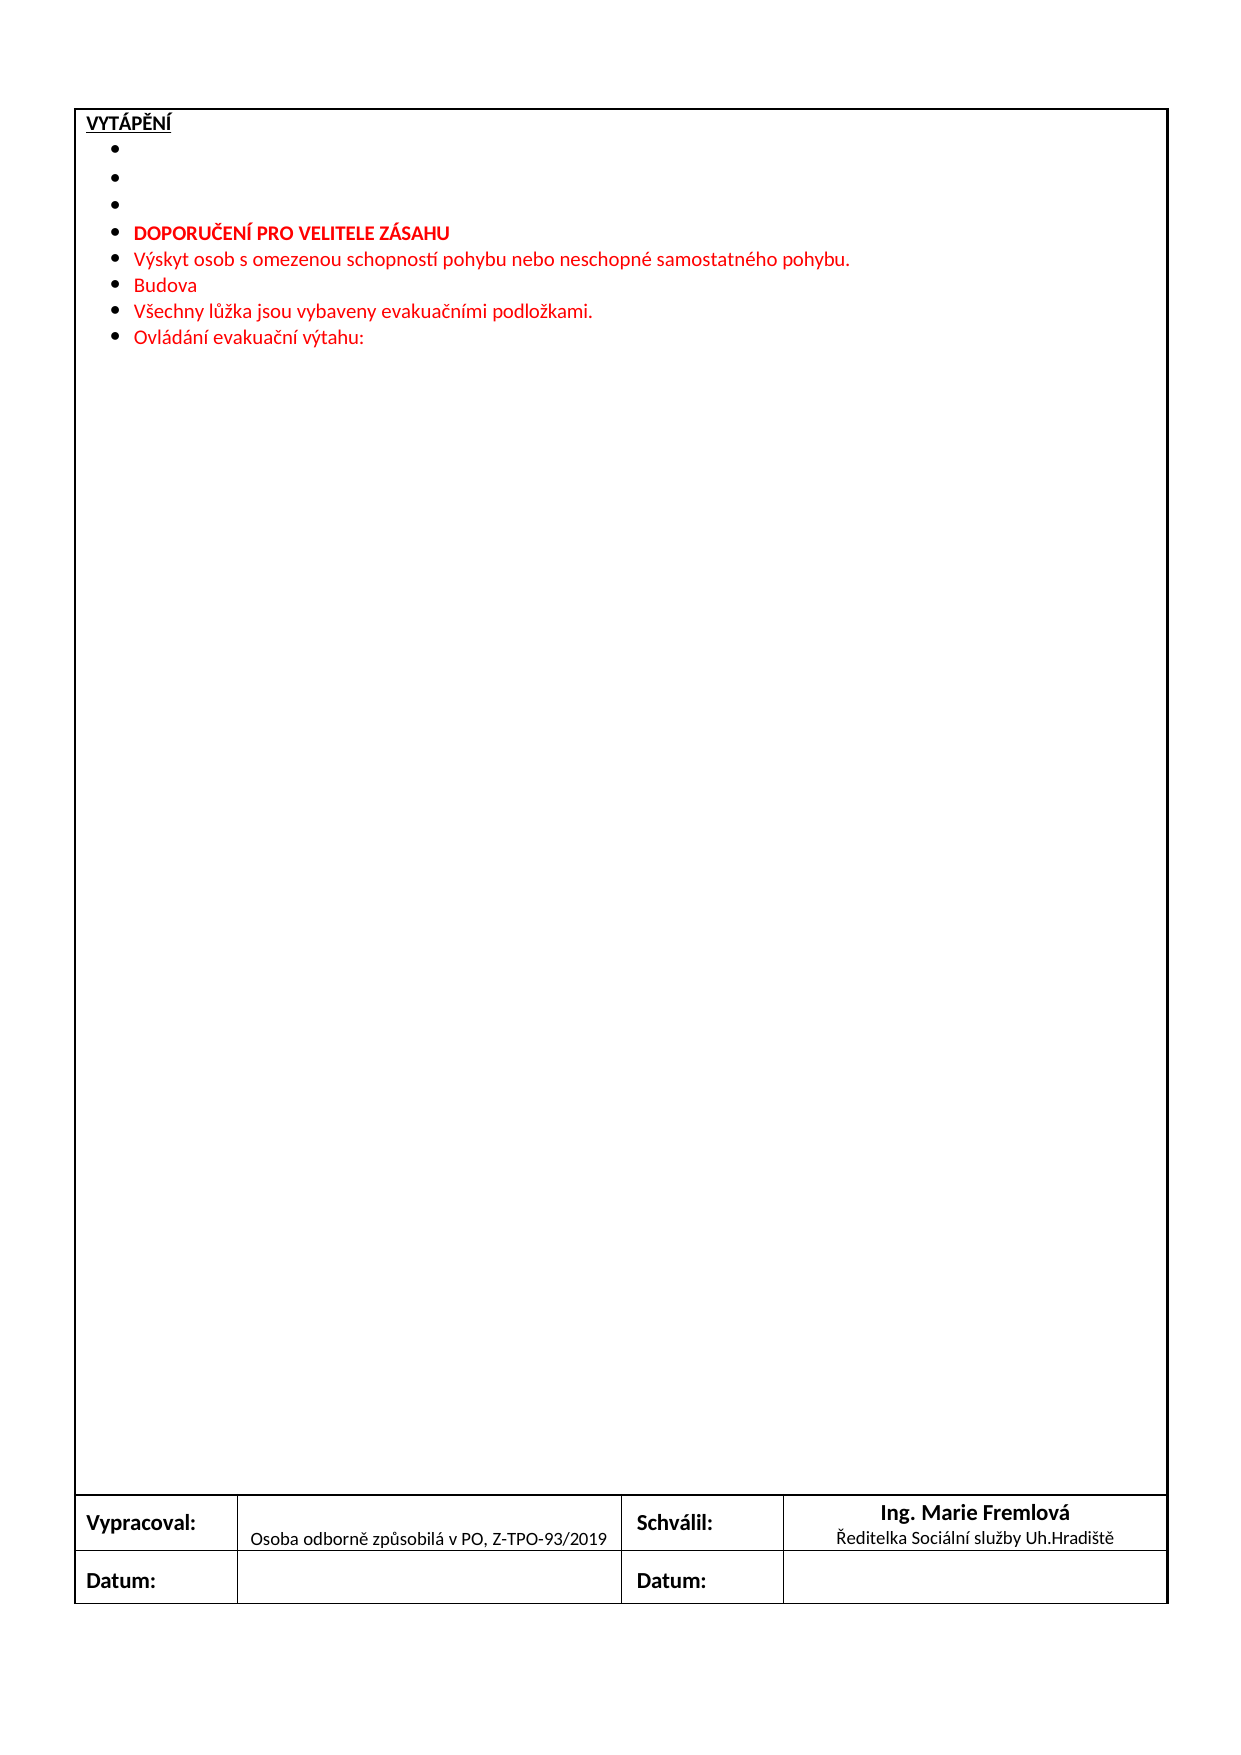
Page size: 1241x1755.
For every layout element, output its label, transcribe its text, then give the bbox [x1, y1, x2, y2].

table_cell Vypracoval: [76, 1496, 237, 1550]
table_cell Datum: [76, 1551, 237, 1603]
table_cell Ing. Marie Fremlová Ředitelka Sociální služby Uh.Hradiště [784, 1496, 1166, 1550]
table_cell [784, 1551, 1166, 1603]
table_cell Osoba odborně způsobilá v PO, Z-TPO-93/2019 [238, 1496, 621, 1550]
table_cell [238, 1551, 621, 1603]
table_header VYTÁPĚNÍ DOPORUČENÍ PRO VELITELE ZÁSAHU Výskyt osob s omezenou schopností pohybu nebo neschopné samostatného pohybu. Budova Všechny lůžka jsou vybaveny evakuačními podložkami. Ovládání evakuační výtahu: [76, 110, 1166, 1494]
table_cell Schválil: [622, 1496, 783, 1550]
table_cell Datum: [622, 1551, 783, 1603]
